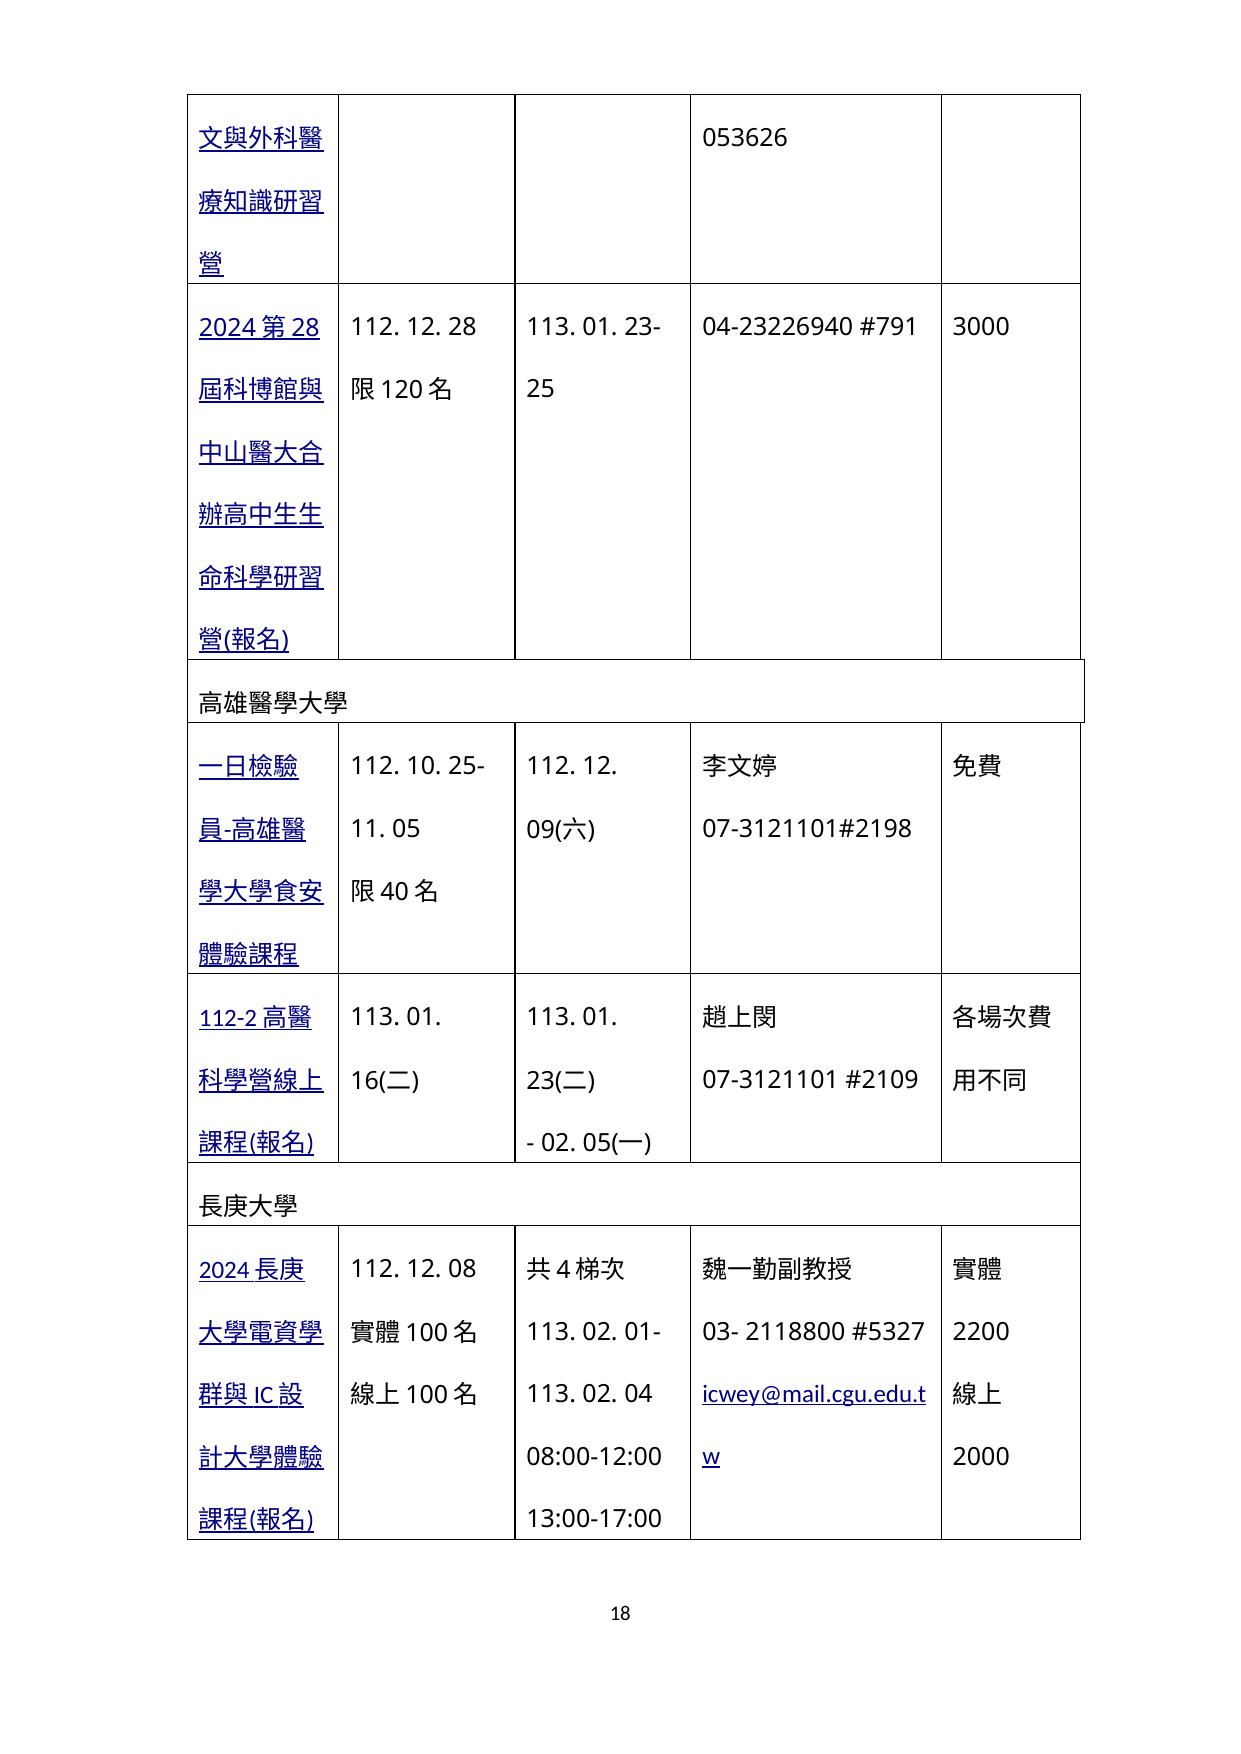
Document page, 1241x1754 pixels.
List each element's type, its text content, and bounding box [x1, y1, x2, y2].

table_cell 實體 2200 線上 2000 [942, 1226, 1080, 1539]
table_cell 高雄醫學大學 [188, 660, 1084, 722]
table_cell [1081, 973, 1085, 1162]
table_cell 魏一勤副教授 03- 2118800 #5327 icwey@mail.cgu.edu.tw [691, 1226, 941, 1539]
table_cell [1081, 1162, 1085, 1225]
table_cell 趙上閔 07-3121101 #2109 [691, 974, 941, 1162]
table_cell 112. 12. 09(六) [516, 723, 690, 973]
table_cell [1081, 723, 1085, 973]
table_cell 04-23226940 #791 [691, 284, 941, 659]
table_cell 113. 01. 16(二) [339, 974, 514, 1162]
table_cell 112-2高醫科學營線上課程(報名) [188, 974, 338, 1162]
table_cell 共4梯次 113. 02. 01- 113. 02. 04 08:00-12:00 13:00-17:00 [516, 1226, 690, 1539]
table_cell 3000 [942, 284, 1080, 659]
table_cell 2024長庚大學電資學群與IC設計大學體驗課程(報名) [188, 1226, 338, 1539]
table_cell [1081, 94, 1085, 283]
table_cell 文與外科醫療知識研習營 [188, 95, 338, 283]
table_cell [942, 95, 1080, 283]
table_cell 113. 01. 23(二) - 02. 05(一) [516, 974, 690, 1162]
table_cell 一日檢驗員-高雄醫學大學食安體驗課程 [188, 723, 338, 973]
table_cell 長庚大學 [188, 1163, 1080, 1225]
table_cell 112. 12. 28 限120名 [339, 284, 514, 659]
table_cell [516, 95, 690, 283]
table_cell 112. 12. 08 實體100名 線上100名 [339, 1226, 514, 1539]
table_cell 112. 10. 25- 11. 05 限40名 [339, 723, 514, 973]
table_cell 053626 [691, 95, 941, 283]
table_cell 113. 01. 23- 25 [516, 284, 690, 659]
table_cell 2024第28屆科博館與中山醫大合辦高中生生命科學研習營(報名) [188, 284, 338, 659]
table_cell [339, 95, 514, 283]
table_cell 免費 [942, 723, 1080, 973]
table_cell [1081, 1225, 1085, 1539]
table_cell 各場次費用不同 [942, 974, 1080, 1162]
table_cell [1081, 283, 1085, 659]
table_cell 李文婷 07-3121101#2198 [691, 723, 941, 973]
